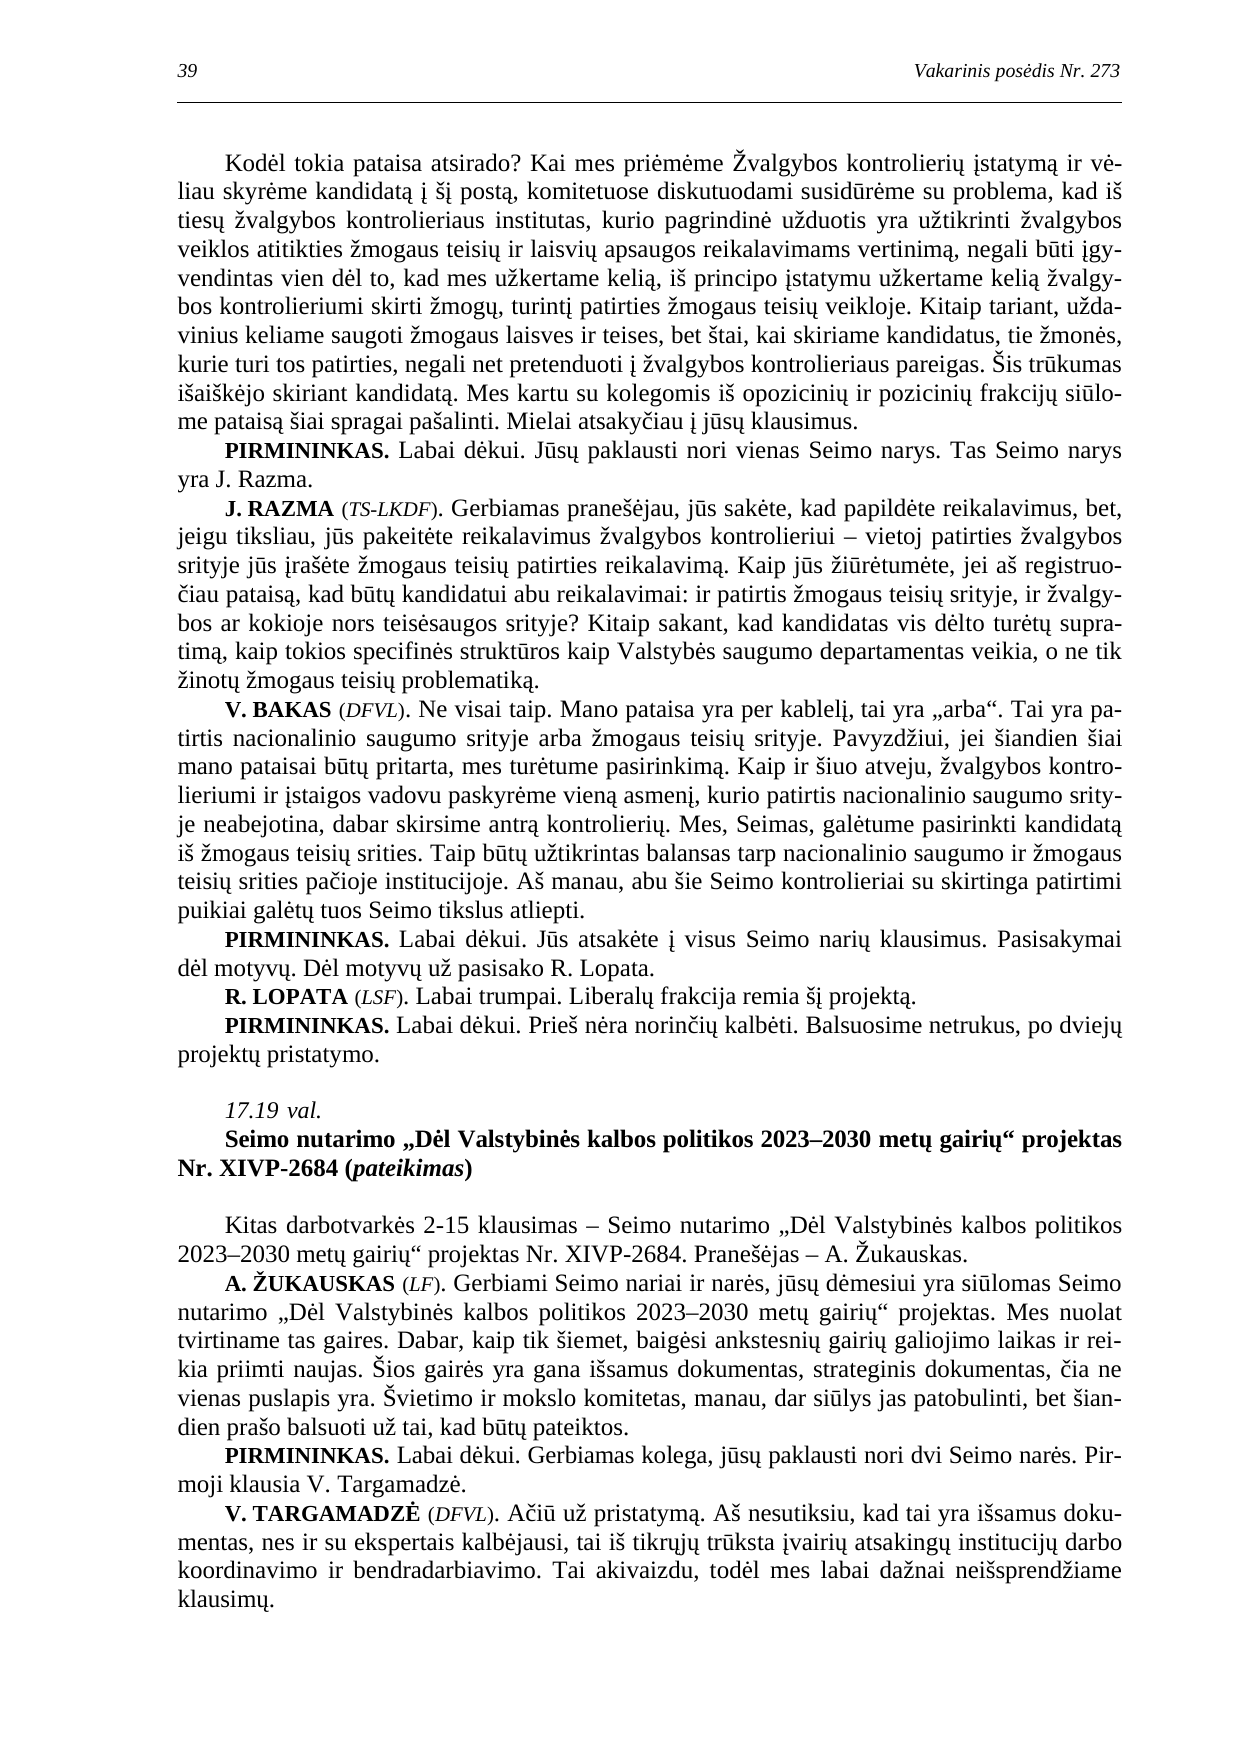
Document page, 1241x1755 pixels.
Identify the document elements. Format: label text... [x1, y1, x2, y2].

text V. BAKAS (DFVL). Ne vi­sai taip. Ma­no pa­tai­sa yra per kab­le­lį, tai yra „ar­ba“. Tai yra pa­tir­tis na­cio­na­li­nio sau­gu­mo sri­ty­je ar­ba žmo­gaus tei­sių sri­ty­je. Pa­vyz­džiui, jei šian­dien šiai ma­no pa­tai­sai bū­tų pri­tar­ta, mes tu­rė­tu­me pa­si­rin­ki­mą. Kaip ir šiuo at­ve­ju, žval­gy­bos kon­tro­lie­riu­mi ir įstai­gos va­do­vu pa­sky­rė­me vie­ną as­me­nį, ku­rio pa­tir­tis na­cio­na­li­nio sau­gu­mo sri­ty­je ne­abe­jo­ti­na, da­bar skir­si­me an­trą kon­tro­lie­rių. Mes, Sei­mas, ga­lė­tu­me pa­si­rink­ti kan­di­da­tą iš žmo­gaus tei­sių sri­ties. Taip bū­tų už­tik­rin­tas ba­lan­sas tarp na­cio­na­li­nio sau­gu­mo ir žmo­gaus tei­sių sri­ties pa­čio­je ins­ti­tu­ci­jo­je. Aš ma­nau, abu šie Sei­mo kon­tro­lie­riai su skir­tin­ga pa­tir­ti­mi pui­kiai ga­lė­tų tuos Sei­mo tiks­lus at­liep­ti. [177, 694, 1122, 924]
text PIRMININKAS. La­bai dė­kui. Jūs at­sa­kė­te į vi­sus Sei­mo na­rių klau­si­mus. Pa­si­sa­ky­mai dėl mo­ty­vų. Dėl mo­ty­vų už pa­si­sa­ko R. Lo­pa­ta. [177, 924, 1122, 981]
text PIRMININKAS. La­bai dė­kui. Jū­sų pa­klaus­ti no­ri vie­nas Sei­mo na­rys. Tas Sei­mo na­rys yra J. Raz­ma. [177, 435, 1122, 493]
text A. ŽUKAUSKAS (LF). Ger­bia­mi Sei­mo na­riai ir na­rės, jū­sų dė­me­siui yra siū­lo­mas Sei­mo nu­ta­ri­mo „Dėl Vals­ty­bi­nės kal­bos po­li­ti­kos 2023–2030 me­tų gai­rių“ pro­jek­tas. Mes nuo­lat tvir­ti­na­me tas gai­res. Da­bar, kaip tik šie­met, bai­gė­si anks­tes­nių gai­rių ga­lio­ji­mo lai­kas ir rei­kia pri­im­ti nau­jas. Šios gai­rės yra ga­na iš­sa­mus do­ku­men­tas, stra­te­gi­nis do­ku­men­tas, čia ne vie­nas pus­la­pis yra. Švie­ti­mo ir moks­lo ko­mi­te­tas, ma­nau, dar siū­lys jas pa­to­bu­lin­ti, bet šian­dien pra­šo bal­suo­ti už tai, kad bū­tų pa­teik­tos. [177, 1268, 1122, 1440]
text J. RAZMA (TS-LKDF). Ger­bia­mas pra­ne­šė­jau, jūs sa­kė­te, kad pa­pil­dė­te rei­ka­la­vi­mus, bet, jei­gu tiks­liau, jūs pa­kei­tė­te rei­ka­la­vi­mus žval­gy­bos kon­tro­lie­riui – vie­toj pa­tir­ties žval­gy­bos sri­ty­je jūs įra­šė­te žmo­gaus tei­sių pa­tir­ties rei­ka­la­vi­mą. Kaip jūs žiū­rė­tu­mė­te, jei aš re­gist­ruo­čiau pa­tai­są, kad bū­tų kan­di­da­tui abu rei­ka­la­vi­mai: ir pa­tir­tis žmo­gaus tei­sių sri­ty­je, ir žval­gy­bos ar ko­kio­je nors tei­sė­sau­gos sri­ty­je? Ki­taip sa­kant, kad kan­di­da­tas vis dėl­to tu­rė­tų su­pra­timą, kaip to­kios spe­ci­fi­nės struk­tū­ros kaip Vals­ty­bės sau­gu­mo de­par­ta­men­tas vei­kia, o ne tik ži­no­tų žmo­gaus tei­sių pro­ble­ma­ti­ką. [177, 493, 1122, 694]
text Ko­dėl to­kia pa­tai­sa at­si­ra­do? Kai mes pri­ėmė­me Žval­gy­bos kon­tro­lie­rių įsta­ty­mą ir vė­liau sky­rė­me kan­di­da­tą į šį pos­tą, ko­mi­te­tuo­se dis­ku­tuo­da­mi su­si­dū­rė­me su pro­ble­ma, kad iš tie­sų žval­gy­bos kon­tro­lie­riaus ins­ti­tu­tas, ku­rio pa­grin­di­nė už­duo­tis yra už­tik­rin­ti žval­gy­bos vei­k­los ati­tik­ties žmo­gaus tei­sių ir lais­vių ap­sau­gos rei­ka­la­vi­mams ver­ti­ni­mą, ne­ga­li bū­ti įgy­ven­din­tas vien dėl to, kad mes už­ker­ta­me ke­lią, iš prin­ci­po įsta­ty­mu už­ker­ta­me ke­lią žval­gy­bos kon­tro­lie­riu­mi skir­ti žmo­gų, tu­rin­tį pa­tir­ties žmo­gaus tei­sių veik­lo­je. Ki­taip ta­riant, už­da­vi­nius ke­lia­me sau­go­ti žmo­gaus lais­ves ir tei­ses, bet štai, kai ski­ria­me kan­di­da­tus, tie žmo­nės, ku­rie tu­ri tos pa­tir­ties, ne­ga­li net pre­ten­duo­ti į žval­gy­bos kon­tro­lie­riaus pa­rei­gas. Šis trū­ku­mas iš­aiš­kė­jo ski­riant kan­di­da­tą. Mes kar­tu su ko­le­go­mis iš opo­zi­ci­nių ir po­zi­ci­nių frak­ci­jų siū­lo­me pa­tai­są šiai spra­gai pa­ša­lin­ti. Mie­lai at­sa­ky­čiau į jū­sų klau­si­mus. [177, 148, 1122, 435]
text R. LOPATA (LSF). La­bai trum­pai. Li­be­ra­lų frak­ci­ja re­mia šį pro­jek­tą. [177, 981, 1122, 1010]
text Sei­mo nu­ta­ri­mo „Dėl Vals­ty­bi­nės kal­bos po­li­ti­kos 2023–2030 me­tų gai­rių“ pro­jek­tas Nr. XIVP-2684 (pa­tei­ki­mas) [177, 1124, 1122, 1182]
text PIRMININKAS. La­bai dė­kui. Prieš nė­ra no­rin­čių kal­bė­ti. Bal­suo­si­me ne­tru­kus, po dvie­jų pro­jek­tų pri­sta­ty­mo. [177, 1010, 1122, 1068]
text Ki­tas dar­bo­tvarkės 2-15 klau­si­mas – Sei­mo nu­ta­ri­mo „Dėl Vals­ty­bi­nės kal­bos po­li­ti­kos 2023–2030 me­tų gai­rių“ pro­jek­tas Nr. XIVP-2684. Pra­ne­šė­jas – A. Žu­kaus­kas. [177, 1210, 1122, 1268]
text 17.19 val. [224, 1096, 1122, 1124]
text V. TARGAMADZĖ (DFVL). Ačiū už pri­sta­ty­mą. Aš ne­su­tik­siu, kad tai yra iš­sa­mus do­ku­men­tas, nes ir su eks­per­tais kal­bė­jau­si, tai iš tik­rų­jų trūks­ta įvai­rių at­sa­kin­gų ins­ti­tu­ci­jų dar­bo ko­or­di­na­vi­mo ir ben­dra­dar­bia­vi­mo. Tai aki­vaiz­du, to­dėl mes la­bai daž­nai ne­iš­spren­džia­me klau­si­mų. [177, 1498, 1122, 1613]
text PIRMININKAS. La­bai dė­kui. Ger­bia­mas ko­le­ga, jū­sų pa­klaus­ti no­ri dvi Sei­mo na­rės. Pir­mo­ji klau­sia V. Tar­ga­ma­dzė. [177, 1440, 1122, 1498]
